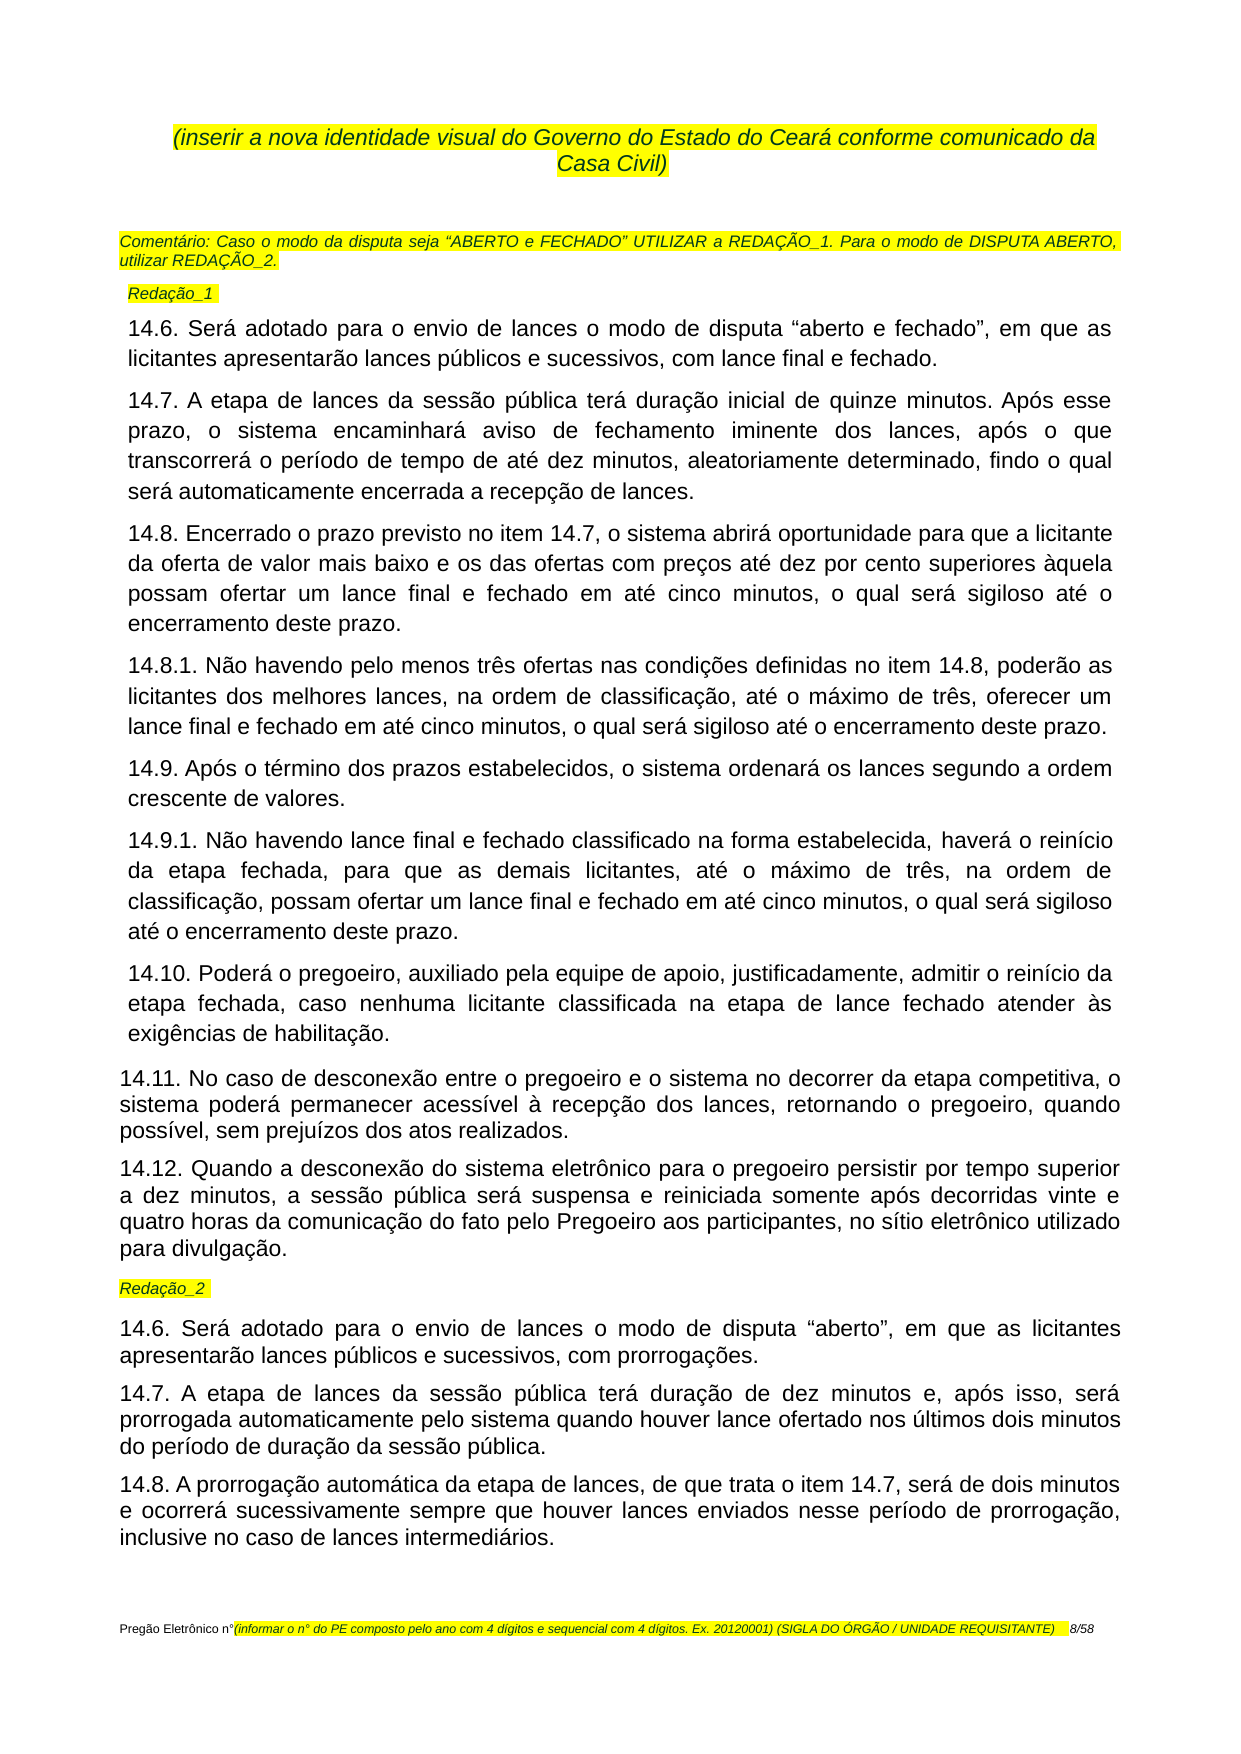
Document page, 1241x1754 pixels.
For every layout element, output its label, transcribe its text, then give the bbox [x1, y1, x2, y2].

text 14.9.1. Não havendo lance final e fechado classificado na forma estabelecida, haverá o reinício da etapa fechada, para que as demais licitantes, até o máximo de três, na ordem de classificação, possam ofertar um lance final e fechado em até cinco minutos, o qual será sigiloso até o encerramento deste prazo. [119, 825, 1121, 944]
text 14.7. A etapa de lances da sessão pública terá duração inicial de quinze minutos. Após esse prazo, o sistema encaminhará aviso de fechamento iminente dos lances, após o que transcorrerá o período de tempo de até dez minutos, aleatoriamente determinado, findo o qual será automaticamente encerrada a recepção de lances. [119, 385, 1121, 504]
text 14.6. Será adotado para o envio de lances o modo de disputa “aberto”, em que as licitantes apresentarão lances públicos e sucessivos, com prorrogações. [119, 1315, 1121, 1368]
text 14.6. Será adotado para o envio de lances o modo de disputa “aberto e fechado”, em que as licitantes apresentarão lances públicos e sucessivos, com lance final e fechado. [119, 313, 1121, 371]
text 14.7. A etapa de lances da sessão pública terá duração de dez minutos e, após isso, será prorrogada automaticamente pelo sistema quando houver lance ofertado nos últimos dois minutos do período de duração da sessão pública. [119, 1380, 1121, 1459]
text 14.12. Quando a desconexão do sistema eletrônico para o pregoeiro persistir por tempo superior a dez minutos, a sessão pública será suspensa e reiniciada somente após decorridas vinte e quatro horas da comunicação do fato pelo Pregoeiro aos participantes, no sítio eletrônico utilizado para divulgação. [119, 1155, 1121, 1261]
text Redação_2 [119, 1278, 1121, 1298]
text 14.8. Encerrado o prazo previsto no item 14.7, o sistema abrirá oportunidade para que a licitante da oferta de valor mais baixo e os das ofertas com preços até dez por cento superiores àquela possam ofertar um lance final e fechado em até cinco minutos, o qual será sigiloso até o encerramento deste prazo. [119, 518, 1121, 637]
text 14.10. Poderá o pregoeiro, auxiliado pela equipe de apoio, justificadamente, admitir o reinício da etapa fechada, caso nenhuma licitante classificada na etapa de lance fechado atender às exigências de habilitação. [119, 958, 1121, 1049]
text 14.11. No caso de desconexão entre o pregoeiro e o sistema no decorrer da etapa competitiva, o sistema poderá permanecer acessível à recepção dos lances, retornando o pregoeiro, quando possível, sem prejuízos dos atos realizados. [119, 1064, 1121, 1143]
text 14.9. Após o término dos prazos estabelecidos, o sistema ordenará os lances segundo a ordem crescente de valores. [119, 753, 1121, 811]
text Comentário: Caso o modo da disputa seja “ABERTO e FECHADO” UTILIZAR a REDAÇÃO_1. Para o modo de DISPUTA ABERTO, utilizar REDAÇÃO_2. [119, 231, 1121, 270]
text 14.8. A prorrogação automática da etapa de lances, de que trata o item 14.7, será de dois minutos e ocorrerá sucessivamente sempre que houver lances enviados nesse período de prorrogação, inclusive no caso de lances intermediários. [119, 1471, 1121, 1550]
text Redação_1 [119, 282, 1121, 303]
text 14.8.1. Não havendo pelo menos três ofertas nas condições definidas no item 14.8, poderão as licitantes dos melhores lances, na ordem de classificação, até o máximo de três, oferecer um lance final e fechado em até cinco minutos, o qual será sigiloso até o encerramento deste prazo. [119, 650, 1121, 739]
